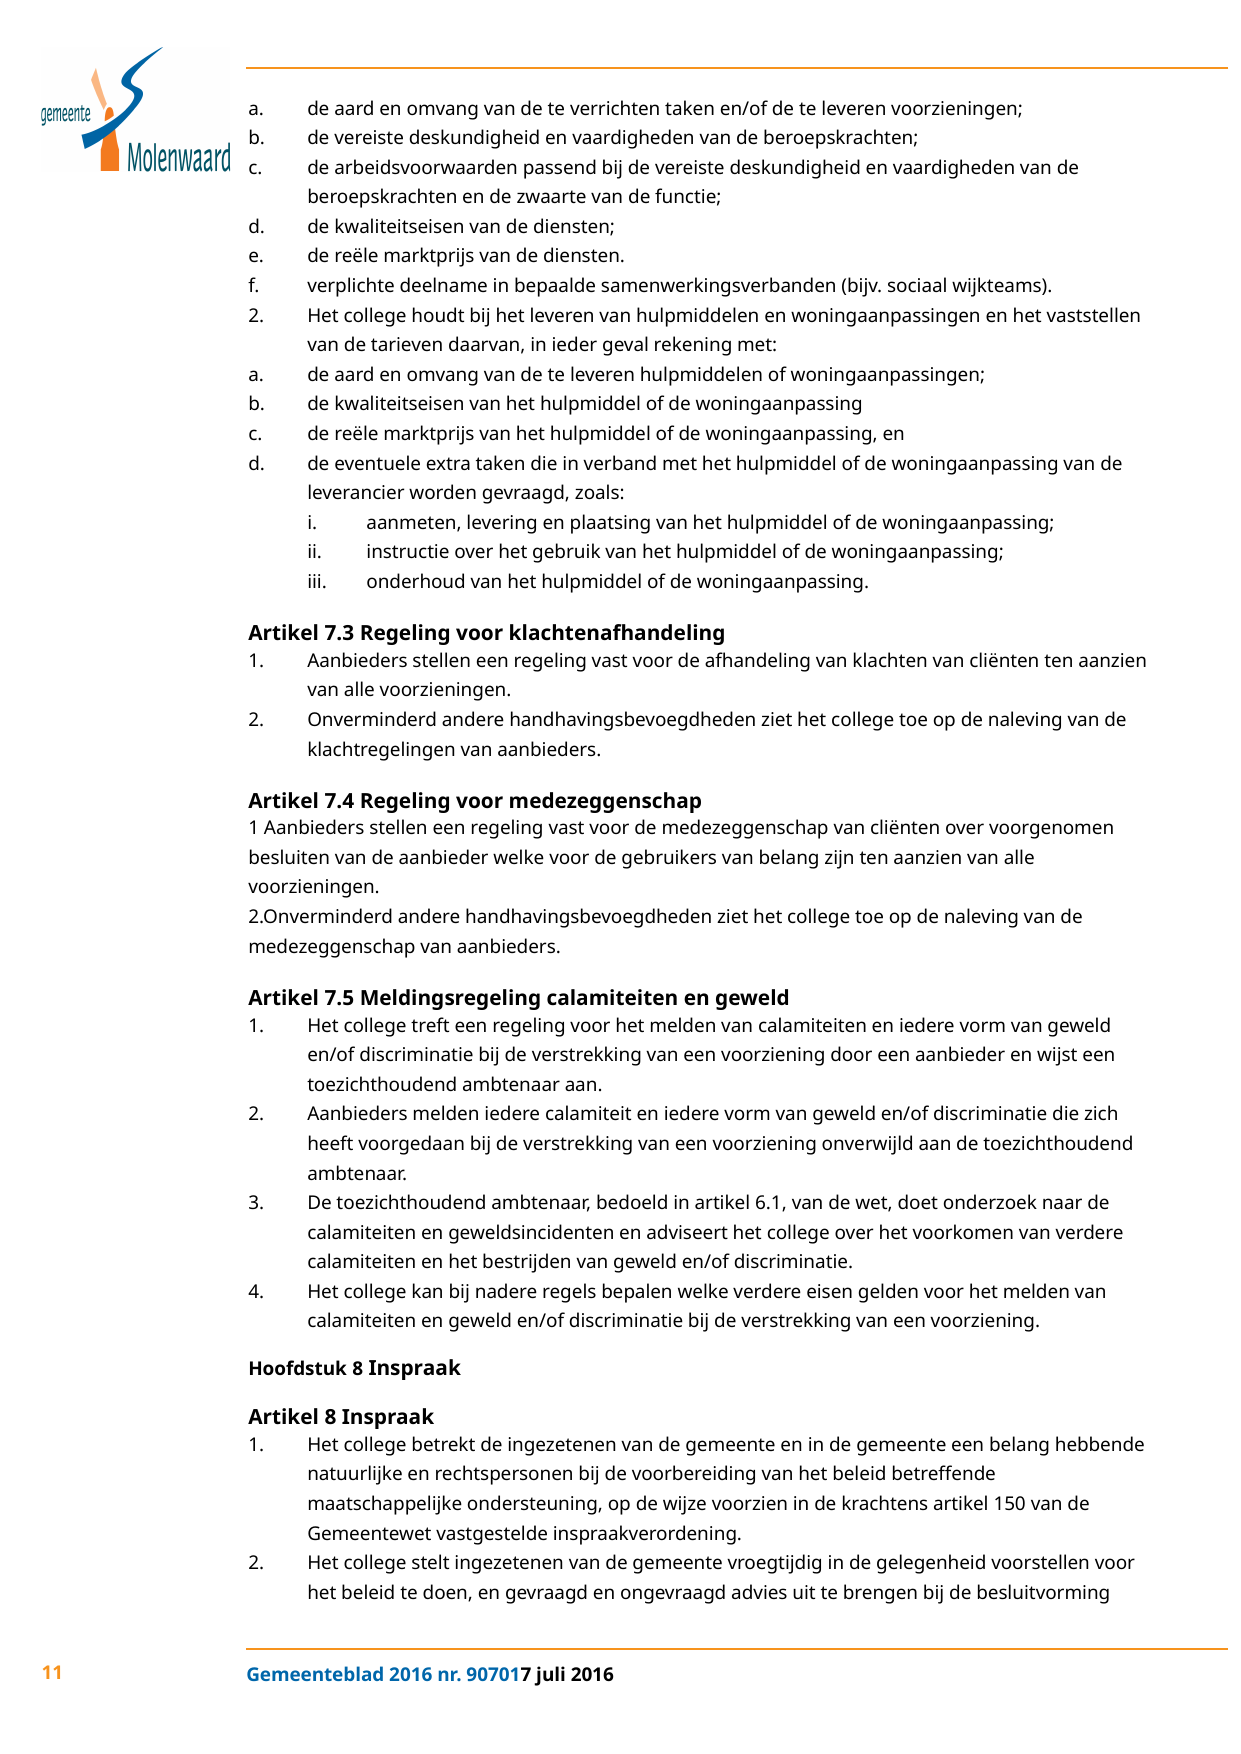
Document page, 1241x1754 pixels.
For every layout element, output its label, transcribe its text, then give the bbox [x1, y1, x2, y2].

text Artikel 7.5 Meldingsregeling calamiteiten en geweld [248, 983, 1152, 1012]
list Aanbieders stellen een regeling vast voor de afhandeling van klachten van cliënten ten aanzien van alle voorzieningen. [248, 647, 1152, 702]
list instructie over het gebruik van het hulpmiddel of de woningaanpassing; [307, 538, 1152, 564]
list Het college betrekt de ingezetenen van de gemeente en in de gemeente een belang hebbende natuurlijke en rechtspersonen bij de voorbereiding van het beleid betreffende maatschappelijke ondersteuning, op de wijze voorzien in de krachtens artikel 150 van de Gemeentewet vastgestelde inspraakverordening. [248, 1431, 1152, 1545]
list aanmeten, levering en plaatsing van het hulpmiddel of de woningaanpassing; [307, 509, 1152, 535]
list de kwaliteitseisen van de diensten; [248, 213, 1152, 239]
list de vereiste deskundigheid en vaardigheden van de beroepskrachten; [248, 124, 1152, 150]
list de kwaliteitseisen van het hulpmiddel of de woningaanpassing [248, 391, 1152, 416]
list de reële marktprijs van de diensten. [248, 243, 1152, 268]
list Het college houdt bij het leveren van hulpmiddelen en woningaanpassingen en het vaststellen van de tarieven daarvan, in ieder geval rekening met: [248, 302, 1152, 357]
list Aanbieders melden iedere calamiteit en iedere vorm van geweld en/of discriminatie die zich heeft voorgedaan bij de verstrekking van een voorziening onverwijld aan de toezichthoudend ambtenaar. [248, 1101, 1152, 1185]
list de aard en omvang van de te leveren hulpmiddelen of woningaanpassingen; [248, 361, 1152, 387]
text 1 Aanbieders stellen een regeling vast voor de medezeggenschap van cliënten over voorgenomen besluiten van de aanbieder welke voor de gebruikers van belang zijn ten aanzien van alle voorzieningen. [248, 814, 1152, 899]
text Artikel 8 Inspraak [248, 1402, 1152, 1431]
list verplichte deelname in bepaalde samenwerkingsverbanden (bijv. sociaal wijkteams). [248, 272, 1152, 298]
list de reële marktprijs van het hulpmiddel of de woningaanpassing, en [248, 420, 1152, 446]
list Onverminderd andere handhavingsbevoegdheden ziet het college toe op de naleving van de klachtregelingen van aanbieders. [248, 706, 1152, 761]
list de eventuele extra taken die in verband met het hulpmiddel of de woningaanpassing van de leverancier worden gevraagd, zoals: [248, 450, 1152, 505]
list de arbeidsvoorwaarden passend bij de vereiste deskundigheid en vaardigheden van de beroepskrachten en de zwaarte van de functie; [248, 154, 1152, 209]
list Het college kan bij nadere regels bepalen welke verdere eisen gelden voor het melden van calamiteiten en geweld en/of discriminatie bij de verstrekking van een voorziening. [248, 1278, 1152, 1333]
text Artikel 7.4 Regeling voor medezeggenschap [248, 786, 1152, 814]
list Het college treft een regeling voor het melden van calamiteiten en iedere vorm van geweld en/of discriminatie bij de verstrekking van een voorziening door een aanbieder en wijst een toezichthoudend ambtenaar aan. [248, 1012, 1152, 1097]
list onderhoud van het hulpmiddel of de woningaanpassing. [307, 568, 1152, 594]
list de aard en omvang van de te verrichten taken en/of de te leveren voorzieningen; [248, 95, 1152, 121]
text 2.Onverminderd andere handhavingsbevoegdheden ziet het college toe op de naleving van de medezeggenschap van aanbieders. [248, 903, 1152, 959]
picture [41, 47, 231, 172]
list Het college stelt ingezetenen van de gemeente vroegtijdig in de gelegenheid voorstellen voor het beleid te doen, en gevraagd en ongevraagd advies uit te brengen bij de besluitvorming [248, 1549, 1152, 1604]
text Artikel 7.3 Regeling voor klachtenafhandeling [248, 618, 1152, 647]
list De toezichthoudend ambtenaar, bedoeld in artikel 6.1, van de wet, doet onderzoek naar de calamiteiten en geweldsincidenten en adviseert het college over het voorkomen van verdere calamiteiten en het bestrijden van geweld en/of discriminatie. [248, 1189, 1152, 1274]
text Hoofdstuk 8 Inspraak [248, 1353, 1152, 1382]
